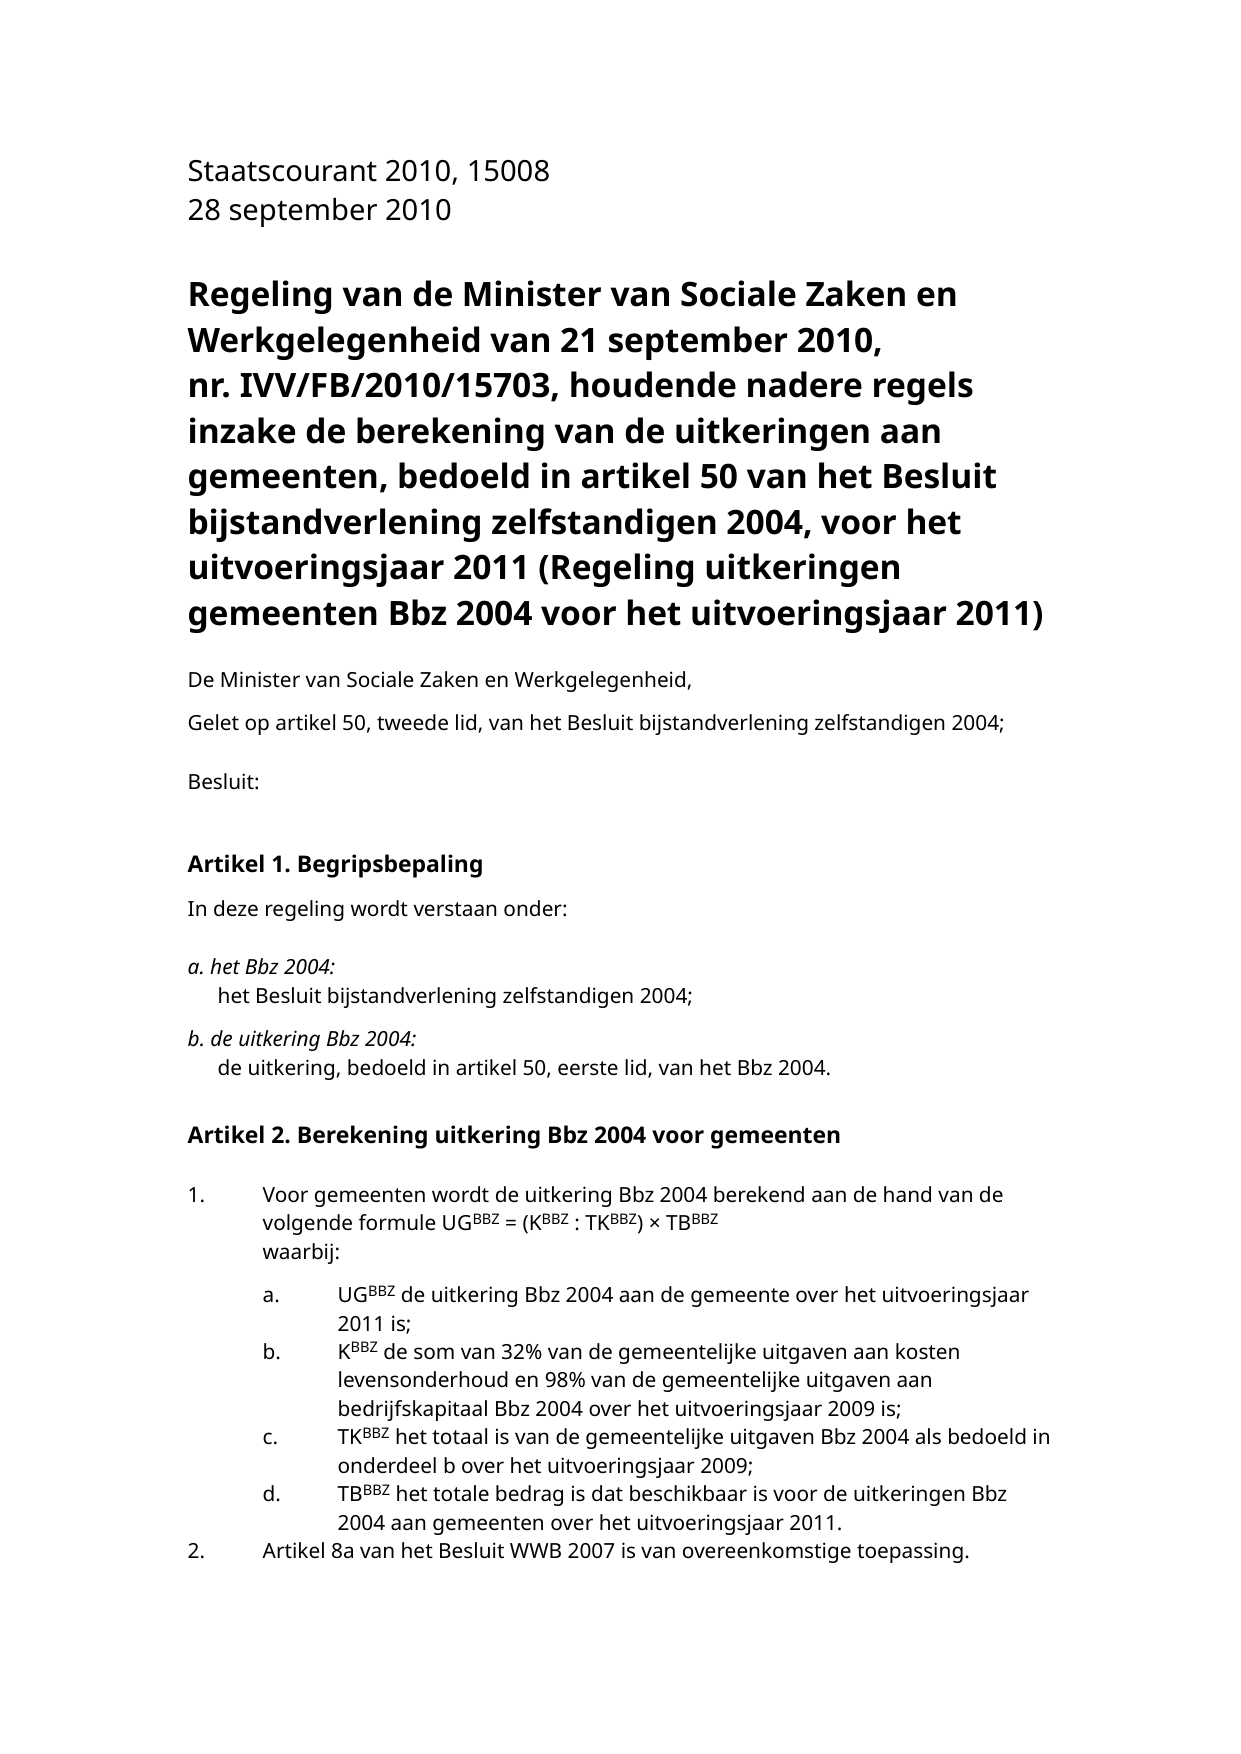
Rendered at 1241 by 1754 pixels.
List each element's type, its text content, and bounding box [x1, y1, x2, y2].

text Besluit: [187, 767, 1053, 795]
list Voor gemeenten wordt de uitkering Bbz 2004 berekend aan de hand van de volgende formule UGBBZ = (KBBZ : TKBBZ) × TBBBZ [187, 1180, 1053, 1237]
subtitle Artikel 1. Begripsbepaling [187, 848, 1053, 879]
list TBBBZ het totale bedrag is dat beschikbaar is voor de uitkeringen Bbz 2004 aan gemeenten over het uitvoeringsjaar 2011. [262, 1479, 1053, 1536]
text Gelet op artikel 50, tweede lid, van het Besluit bijstandverlening zelfstandigen 2004; [187, 708, 1053, 737]
text De Minister van Sociale Zaken en Werkgelegenheid, [187, 665, 1053, 693]
text b. de uitkering Bbz 2004: [187, 1024, 1053, 1053]
text In deze regeling wordt verstaan onder: [187, 894, 1053, 922]
list UGBBZ de uitkering Bbz 2004 aan de gemeente over het uitvoeringsjaar 2011 is; [262, 1280, 1053, 1337]
subtitle Regeling van de Minister van Sociale Zaken en Werkgelegenheid van 21 september 2010, nr. IVV/FB/2010/15703, houdende nadere regels inzake de berekening van de uitkeringen aan gemeenten, bedoeld in artikel 50 van het Besluit bijstandverlening zelfstandigen 2004, voor het uitvoeringsjaar 2011 (Regeling uitkeringen gemeenten Bbz 2004 voor het uitvoeringsjaar 2011) [187, 271, 1053, 635]
list Artikel 8a van het Besluit WWB 2007 is van overeenkomstige toepassing. [187, 1536, 1053, 1565]
list KBBZ de som van 32% van de gemeentelijke uitgaven aan kosten levensonderhoud en 98% van de gemeentelijke uitgaven aan bedrijfskapitaal Bbz 2004 over het uitvoeringsjaar 2009 is; [262, 1337, 1053, 1422]
text Staatscourant 2010, 15008 [187, 150, 1053, 190]
text 28 september 2010 [187, 190, 1053, 229]
text a. het Bbz 2004: [187, 952, 1053, 981]
subtitle Artikel 2. Berekening uitkering Bbz 2004 voor gemeenten [187, 1119, 1053, 1150]
list waarbij: [187, 1237, 1053, 1265]
text het Besluit bijstandverlening zelfstandigen 2004; [217, 981, 1053, 1009]
list TKBBZ het totaal is van de gemeentelijke uitgaven Bbz 2004 als bedoeld in onderdeel b over het uitvoeringsjaar 2009; [262, 1422, 1053, 1479]
text de uitkering, bedoeld in artikel 50, eerste lid, van het Bbz 2004. [217, 1053, 1053, 1081]
